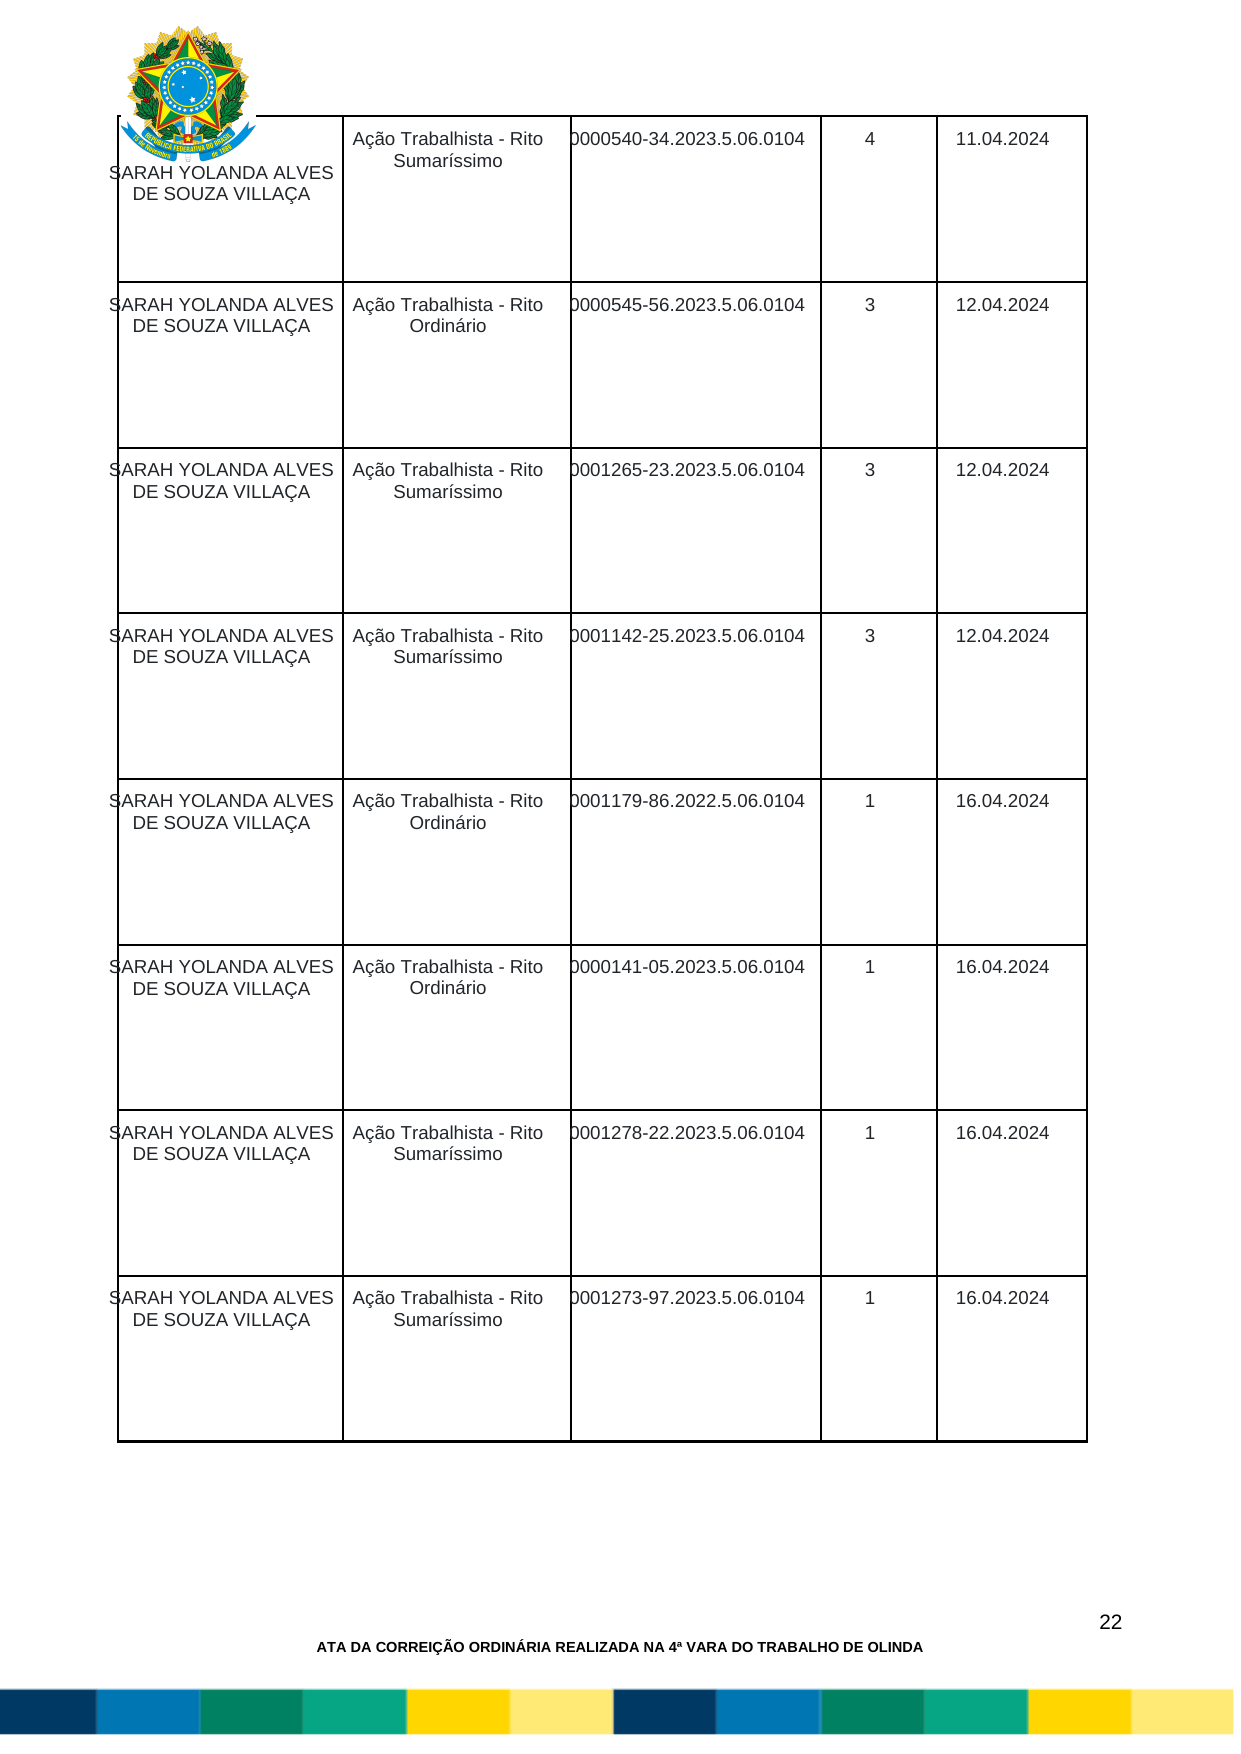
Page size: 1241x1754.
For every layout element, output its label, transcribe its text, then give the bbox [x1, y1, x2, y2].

table_cell 1 [822, 780, 936, 943]
table_cell 12.04.2024 [938, 614, 1086, 778]
table_cell 0001273-97.2023.5.06.0104 [572, 1277, 820, 1440]
table_cell 12.04.2024 [938, 283, 1086, 447]
table_cell 0000141-05.2023.5.06.0104 [572, 946, 820, 1109]
table_cell SARAH YOLANDA ALVES DE SOUZA VILLAÇA [119, 283, 342, 447]
table_cell 1 [822, 1277, 936, 1440]
table_cell 0001265-23.2023.5.06.0104 [572, 449, 820, 612]
table_cell Ação Trabalhista - Rito Sumaríssimo [344, 117, 570, 281]
table_cell Ação Trabalhista - Rito Sumaríssimo [344, 1111, 570, 1275]
table_cell SARAH YOLANDA ALVES DE SOUZA VILLAÇA [119, 614, 342, 778]
table_cell SARAH YOLANDA ALVES DE SOUZA VILLAÇA [119, 117, 342, 281]
table_cell 1 [822, 1111, 936, 1275]
table_cell 3 [822, 449, 936, 612]
table_cell 0001179-86.2022.5.06.0104 [572, 780, 820, 943]
table_cell Ação Trabalhista - Rito Ordinário [344, 283, 570, 447]
table_cell 12.04.2024 [938, 449, 1086, 612]
table_cell 1 [822, 946, 936, 1109]
table_cell Ação Trabalhista - Rito Ordinário [344, 946, 570, 1109]
table_cell Ação Trabalhista - Rito Sumaríssimo [344, 614, 570, 778]
table_cell 0001142-25.2023.5.06.0104 [572, 614, 820, 778]
table_cell Ação Trabalhista - Rito Sumaríssimo [344, 1277, 570, 1440]
table_cell 0000540-34.2023.5.06.0104 [572, 117, 820, 281]
table_cell SARAH YOLANDA ALVES DE SOUZA VILLAÇA [119, 780, 342, 943]
table_cell 3 [822, 283, 936, 447]
table_cell 16.04.2024 [938, 946, 1086, 1109]
table_cell 0000545-56.2023.5.06.0104 [572, 283, 820, 447]
table_cell 16.04.2024 [938, 1111, 1086, 1275]
table_cell 16.04.2024 [938, 780, 1086, 943]
table_cell 0001278-22.2023.5.06.0104 [572, 1111, 820, 1275]
table_cell 4 [822, 117, 936, 281]
table_cell SARAH YOLANDA ALVES DE SOUZA VILLAÇA [119, 1111, 342, 1275]
table_cell Ação Trabalhista - Rito Ordinário [344, 780, 570, 943]
table_cell SARAH YOLANDA ALVES DE SOUZA VILLAÇA [119, 1277, 342, 1440]
table_cell 3 [822, 614, 936, 778]
table_cell SARAH YOLANDA ALVES DE SOUZA VILLAÇA [119, 946, 342, 1109]
table_cell Ação Trabalhista - Rito Sumaríssimo [344, 449, 570, 612]
table_cell 16.04.2024 [938, 1277, 1086, 1440]
table_cell SARAH YOLANDA ALVES DE SOUZA VILLAÇA [119, 449, 342, 612]
table_cell 11.04.2024 [938, 117, 1086, 281]
